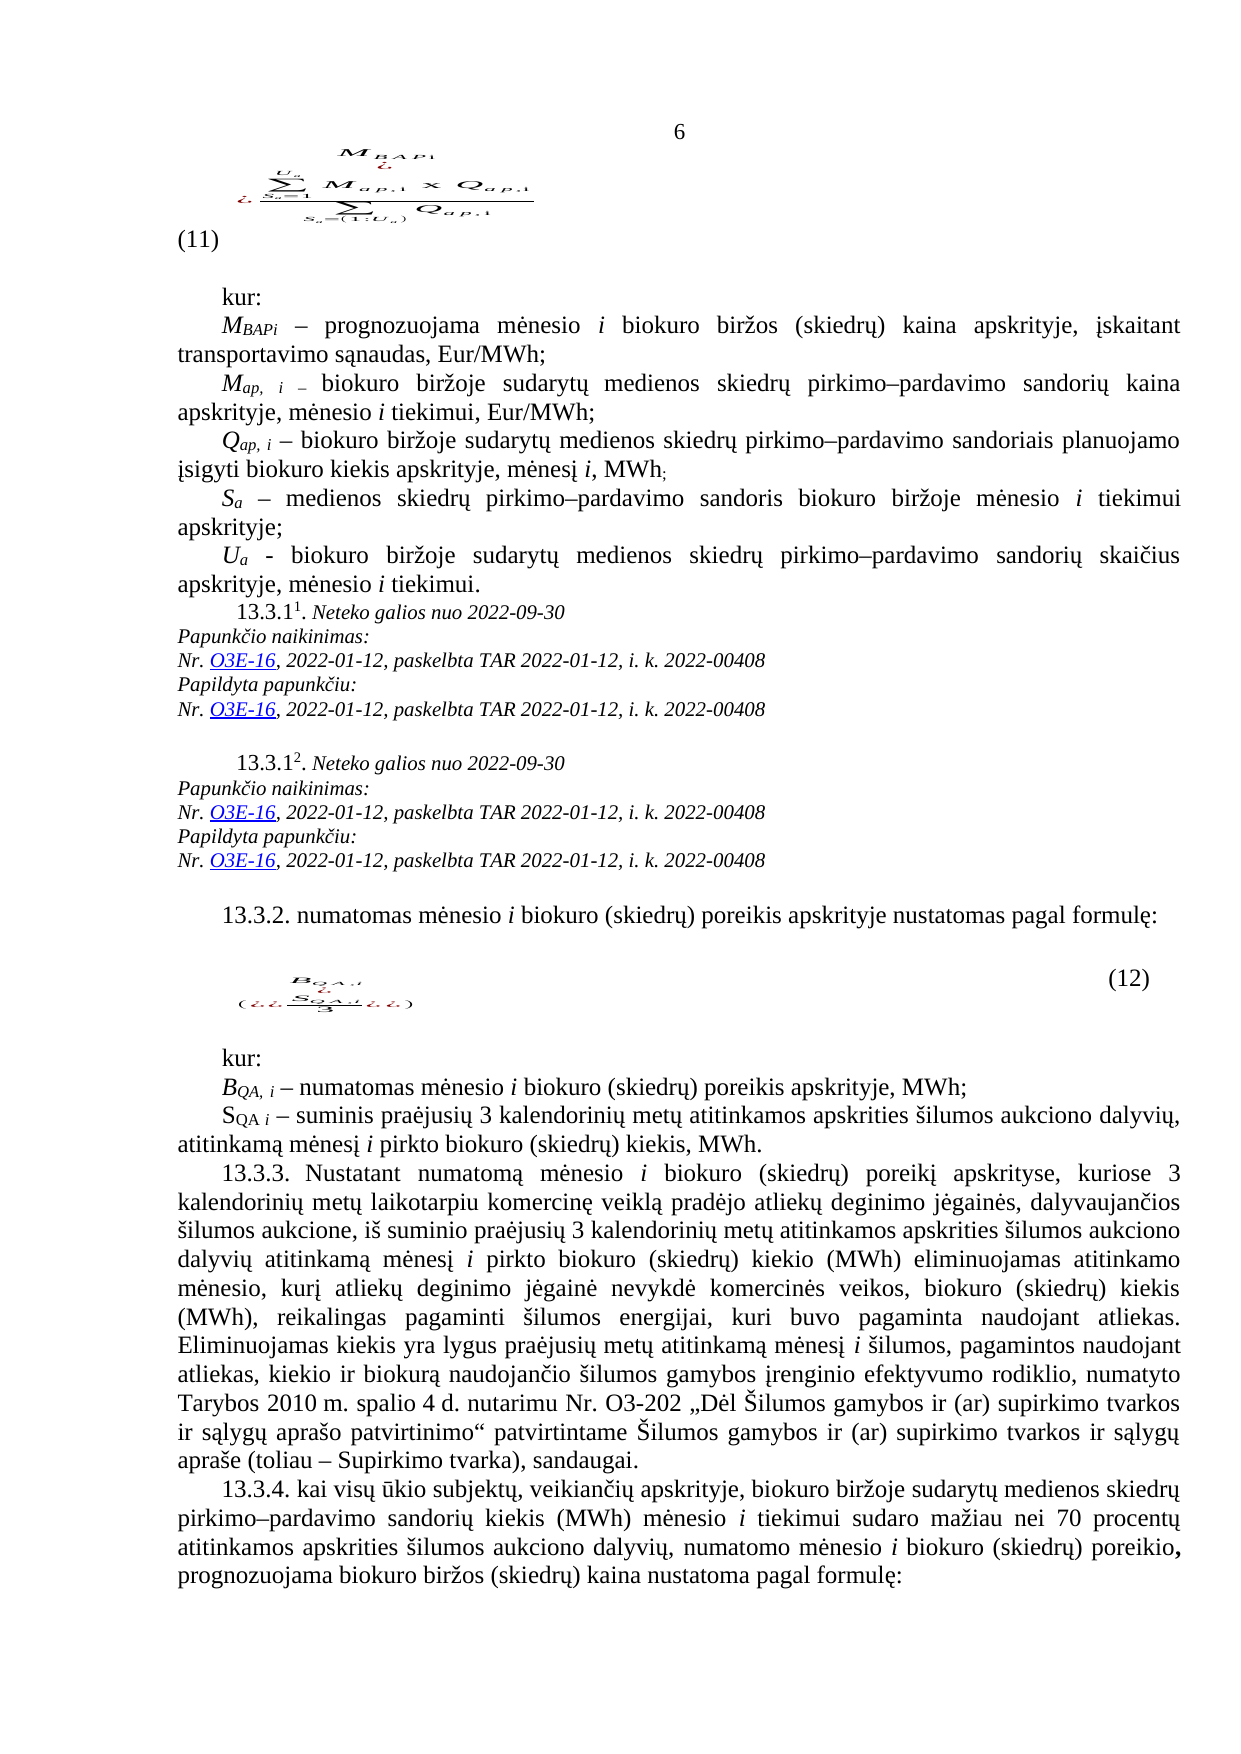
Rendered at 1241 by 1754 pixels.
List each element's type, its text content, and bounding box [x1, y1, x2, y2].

text kur: [177, 282, 1181, 310]
text 13.3.11. Neteko galios nuo 2022-09-30 [177, 598, 1181, 624]
text SQA i – suminis praėjusių 3 kalendorinių metų atitinkamos apskrities šilumos aukciono dalyvių, atitinkamą mėnesį i pirkto biokuro (skiedrų) kiekis, MWh. [177, 1101, 1181, 1158]
text 13.3.12. Neteko galios nuo 2022-09-30 [177, 749, 1181, 776]
text Ua - biokuro biržoje sudarytų medienos skiedrų pirkimo‒pardavimo sandorių skaičius apskrityje, mėnesio i tiekimui. [177, 540, 1181, 598]
text MBAPi – prognozuojama mėnesio i biokuro biržos (skiedrų) kaina apskrityje, įskaitant transportavimo sąnaudas, Eur/MWh; [177, 310, 1181, 368]
text Papildyta papunkčiu: [177, 824, 1181, 848]
text Nr. O3E-16, 2022-01-12, paskelbta TAR 2022-01-12, i. k. 2022-00408 [177, 848, 1181, 872]
text 13.3.2. numatomas mėnesio i biokuro (skiedrų) poreikis apskrityje nustatomas pagal formulę: [177, 901, 1181, 929]
text (11) [177, 148, 1181, 253]
text Papunkčio naikinimas: [177, 776, 1181, 800]
text Map, i – biokuro biržoje sudarytų medienos skiedrų pirkimo‒pardavimo sandorių kaina apskrityje, mėnesio i tiekimui, Eur/MWh; [177, 368, 1181, 425]
text Papunkčio naikinimas: [177, 624, 1181, 648]
text Nr. O3E-16, 2022-01-12, paskelbta TAR 2022-01-12, i. k. 2022-00408 [177, 800, 1181, 824]
text Nr. O3E-16, 2022-01-12, paskelbta TAR 2022-01-12, i. k. 2022-00408 [177, 696, 1181, 721]
text (12) [177, 958, 1181, 1014]
text 13.3.4. kai visų ūkio subjektų, veikiančių apskrityje, biokuro biržoje sudarytų medienos skiedrų pirkimo‒pardavimo sandorių kiekis (MWh) mėnesio i tiekimui sudaro mažiau nei 70 procentų atitinkamos apskrities šilumos aukciono dalyvių, numatomo mėnesio i biokuro (skiedrų) poreikio, prognozuojama biokuro biržos (skiedrų) kaina nustatoma pagal formulę: [177, 1474, 1181, 1589]
text Sa – medienos skiedrų pirkimo‒pardavimo sandoris biokuro biržoje mėnesio i tiekimui apskrityje; [177, 483, 1181, 540]
text BQA, i – numatomas mėnesio i biokuro (skiedrų) poreikis apskrityje, MWh; [177, 1072, 1181, 1101]
text 13.3.3. Nustatant numatomą mėnesio i biokuro (skiedrų) poreikį apskrityse, kuriose 3 kalendorinių metų laikotarpiu komercinę veiklą pradėjo atliekų deginimo jėgainės, dalyvaujančios šilumos aukcione, iš suminio praėjusių 3 kalendorinių metų atitinkamos apskrities šilumos aukciono dalyvių atitinkamą mėnesį i pirkto biokuro (skiedrų) kiekio (MWh) eliminuojamas atitinkamo mėnesio, kurį atliekų deginimo jėgainė nevykdė komercinės veikos, biokuro (skiedrų) kiekis (MWh), reikalingas pagaminti šilumos energijai, kuri buvo pagaminta naudojant atliekas. Eliminuojamas kiekis yra lygus praėjusių metų atitinkamą mėnesį i šilumos, pagamintos naudojant atliekas, kiekio ir biokurą naudojančio šilumos gamybos įrenginio efektyvumo rodiklio, numatyto Tarybos 2010 m. spalio 4 d. nutarimu Nr. O3-202 „Dėl Šilumos gamybos ir (ar) supirkimo tvarkos ir sąlygų aprašo patvirtinimo“ patvirtintame Šilumos gamybos ir (ar) supirkimo tvarkos ir sąlygų apraše (toliau – Supirkimo tvarka), sandaugai. [177, 1158, 1181, 1474]
text Nr. O3E-16, 2022-01-12, paskelbta TAR 2022-01-12, i. k. 2022-00408 [177, 648, 1181, 672]
text kur: [177, 1043, 1181, 1072]
text Qap, i – biokuro biržoje sudarytų medienos skiedrų pirkimo‒pardavimo sandoriais planuojamo įsigyti biokuro kiekis apskrityje, mėnesį i, MWh; [177, 425, 1181, 483]
text Papildyta papunkčiu: [177, 672, 1181, 696]
